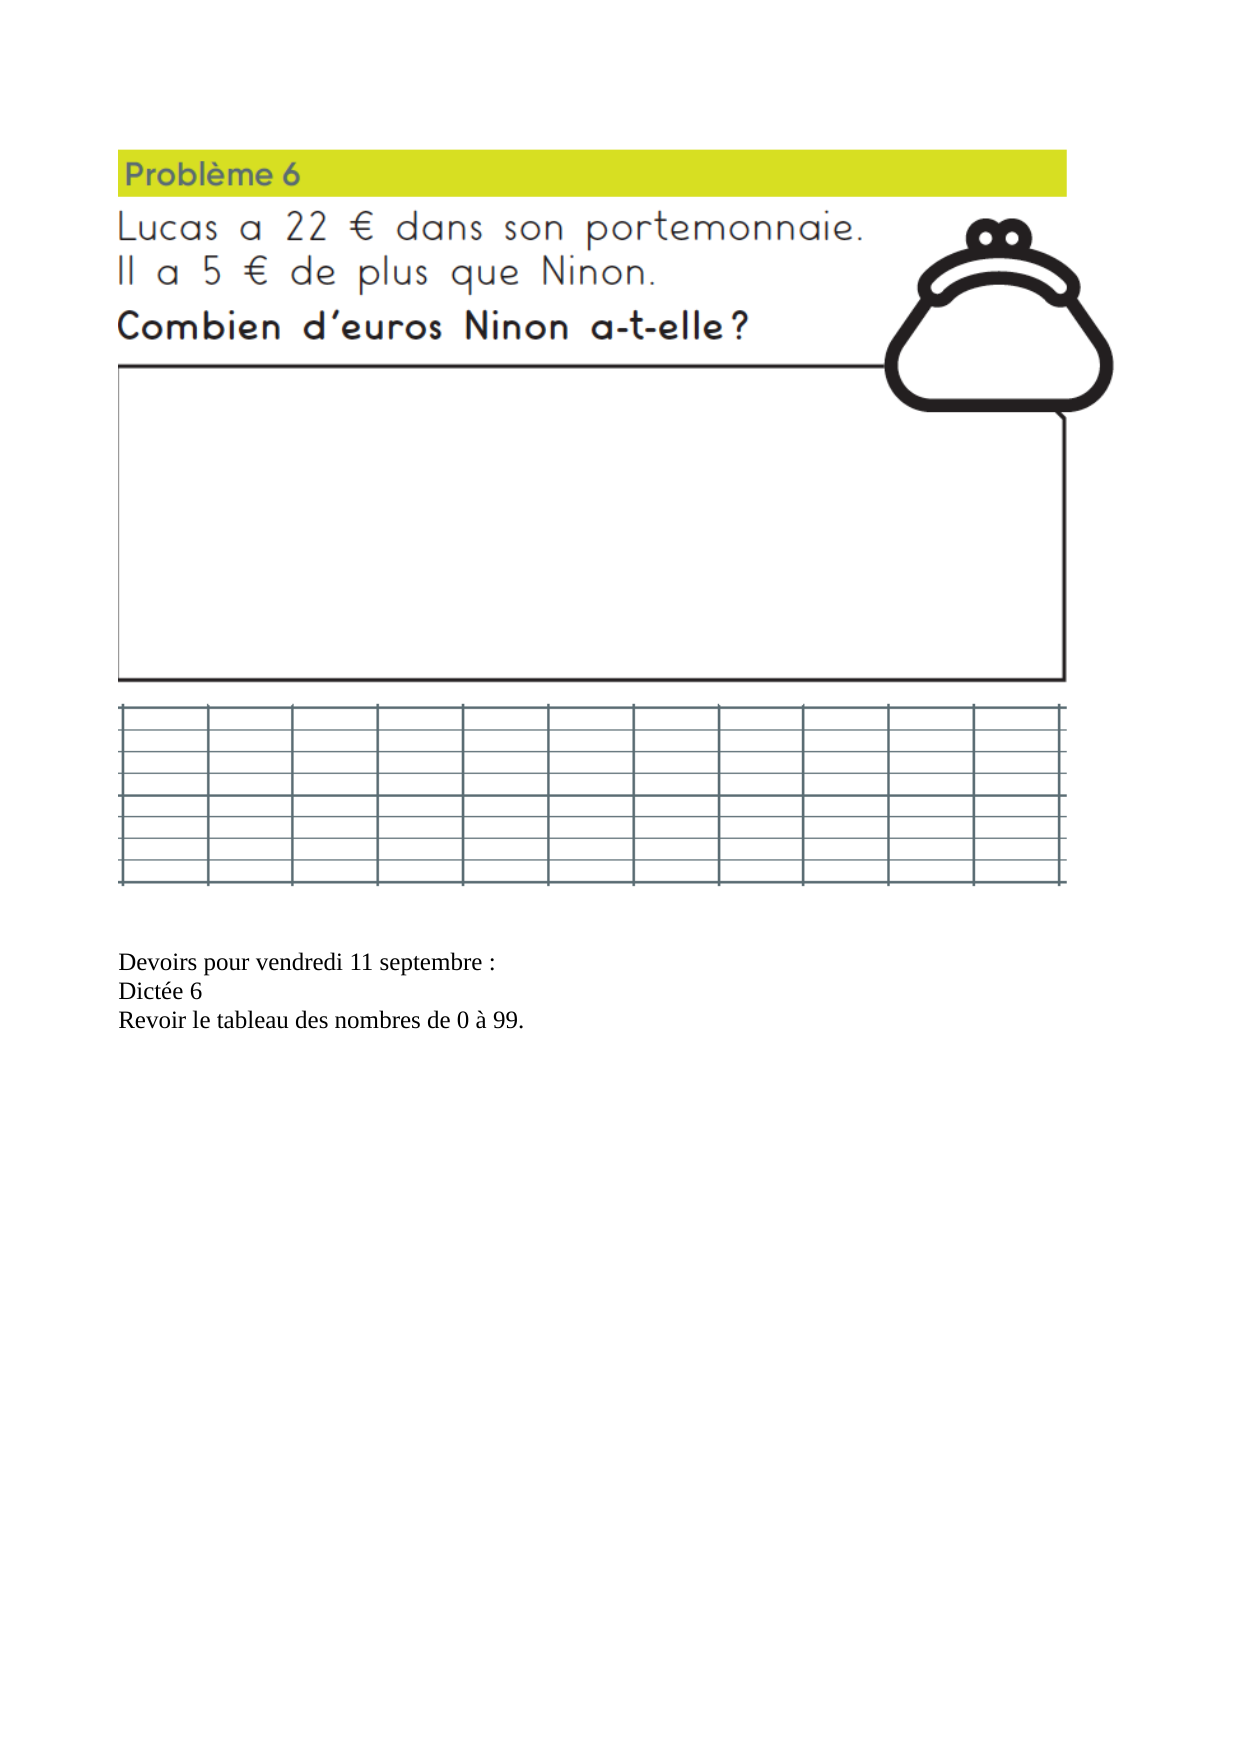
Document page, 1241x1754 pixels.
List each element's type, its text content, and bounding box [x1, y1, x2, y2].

text Dictée 6 [118, 976, 1122, 1005]
text Revoir le tableau des nombres de 0 à 99. [118, 1005, 1122, 1034]
text Devoirs pour vendredi 11 septembre : [118, 947, 1122, 976]
picture [118, 146, 1123, 890]
